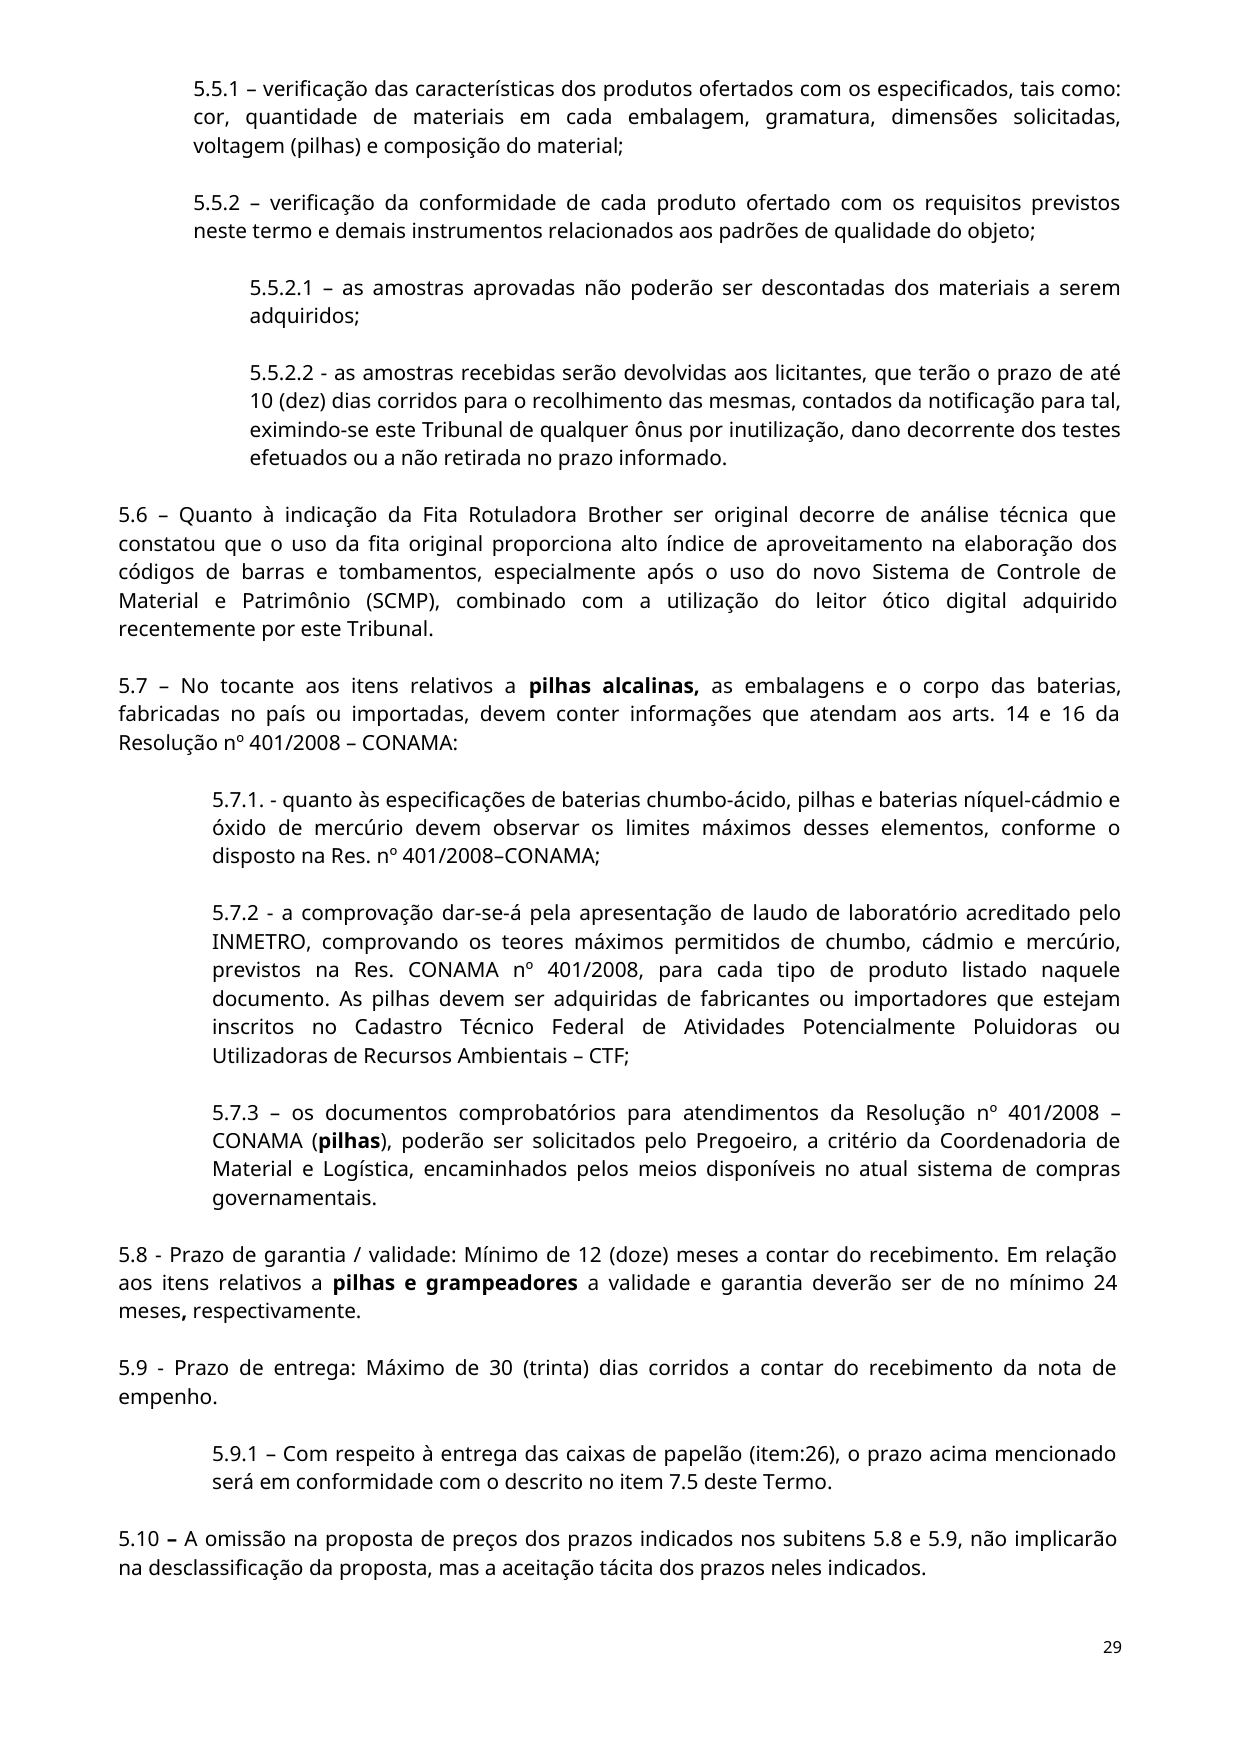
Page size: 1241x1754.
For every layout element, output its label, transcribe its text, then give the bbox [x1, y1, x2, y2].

text 5.9.1 – Com respeito à entrega das caixas de papelão (item:26), o prazo acima mencionado será em conformidade com o descrito no item 7.5 deste Termo. [212, 1439, 1118, 1496]
text 5.10 – A omissão na proposta de preços dos prazos indicados nos subitens 5.8 e 5.9, não implicarão na desclassificação da proposta, mas a aceitação tácita dos prazos neles indicados. [118, 1524, 1118, 1581]
text 5.5.1 – verificação das características dos produtos ofertados com os especificados, tais como: cor, quantidade de materiais em cada embalagem, gramatura, dimensões solicitadas, voltagem (pilhas) e composição do material; [193, 74, 1122, 159]
text 5.6 – Quanto à indicação da Fita Rotuladora Brother ser original decorre de análise técnica que constatou que o uso da fita original proporciona alto índice de aproveitamento na elaboração dos códigos de barras e tombamentos, especialmente após o uso do novo Sistema de Controle de Material e Patrimônio (SCMP), combinado com a utilização do leitor ótico digital adquirido recentemente por este Tribunal. [118, 500, 1118, 643]
text 5.5.2.1 – as amostras aprovadas não poderão ser descontadas dos materiais a serem adquiridos; [249, 273, 1122, 330]
text 5.7 – No tocante aos itens relativos a pilhas alcalinas, as embalagens e o corpo das baterias, fabricadas no país ou importadas, devem conter informações que atendam aos arts. 14 e 16 da Resolução nº 401/2008 – CONAMA: [118, 671, 1122, 756]
text 5.5.2 – verificação da conformidade de cada produto ofertado com os requisitos previstos neste termo e demais instrumentos relacionados aos padrões de qualidade do objeto; [193, 188, 1122, 244]
text 5.9 - Prazo de entrega: Máximo de 30 (trinta) dias corridos a contar do recebimento da nota de empenho. [118, 1353, 1118, 1410]
text 5.7.1. - quanto às especificações de baterias chumbo-ácido, pilhas e baterias níquel-cádmio e óxido de mercúrio devem observar os limites máximos desses elementos, conforme o disposto na Res. nº 401/2008–CONAMA; [212, 785, 1122, 870]
text 5.8 - Prazo de garantia / validade: Mínimo de 12 (doze) meses a contar do recebimento. Em relação aos itens relativos a pilhas e grampeadores a validade e garantia deverão ser de no mínimo 24 meses, respectivamente. [118, 1240, 1118, 1325]
text 5.7.3 – os documentos comprobatórios para atendimentos da Resolução nº 401/2008 – CONAMA (pilhas), poderão ser solicitados pelo Pregoeiro, a critério da Coordenadoria de Material e Logística, encaminhados pelos meios disponíveis no atual sistema de compras governamentais. [212, 1098, 1122, 1211]
text 5.7.2 - a comprovação dar-se-á pela apresentação de laudo de laboratório acreditado pelo INMETRO, comprovando os teores máximos permitidos de chumbo, cádmio e mercúrio, previstos na Res. CONAMA nº 401/2008, para cada tipo de produto listado naquele documento. As pilhas devem ser adquiridas de fabricantes ou importadores que estejam inscritos no Cadastro Técnico Federal de Atividades Potencialmente Poluidoras ou Utilizadoras de Recursos Ambientais – CTF; [212, 898, 1122, 1069]
text 5.5.2.2 - as amostras recebidas serão devolvidas aos licitantes, que terão o prazo de até 10 (dez) dias corridos para o recolhimento das mesmas, contados da notificação para tal, eximindo-se este Tribunal de qualquer ônus por inutilização, dano decorrente dos testes efetuados ou a não retirada no prazo informado. [249, 358, 1122, 472]
